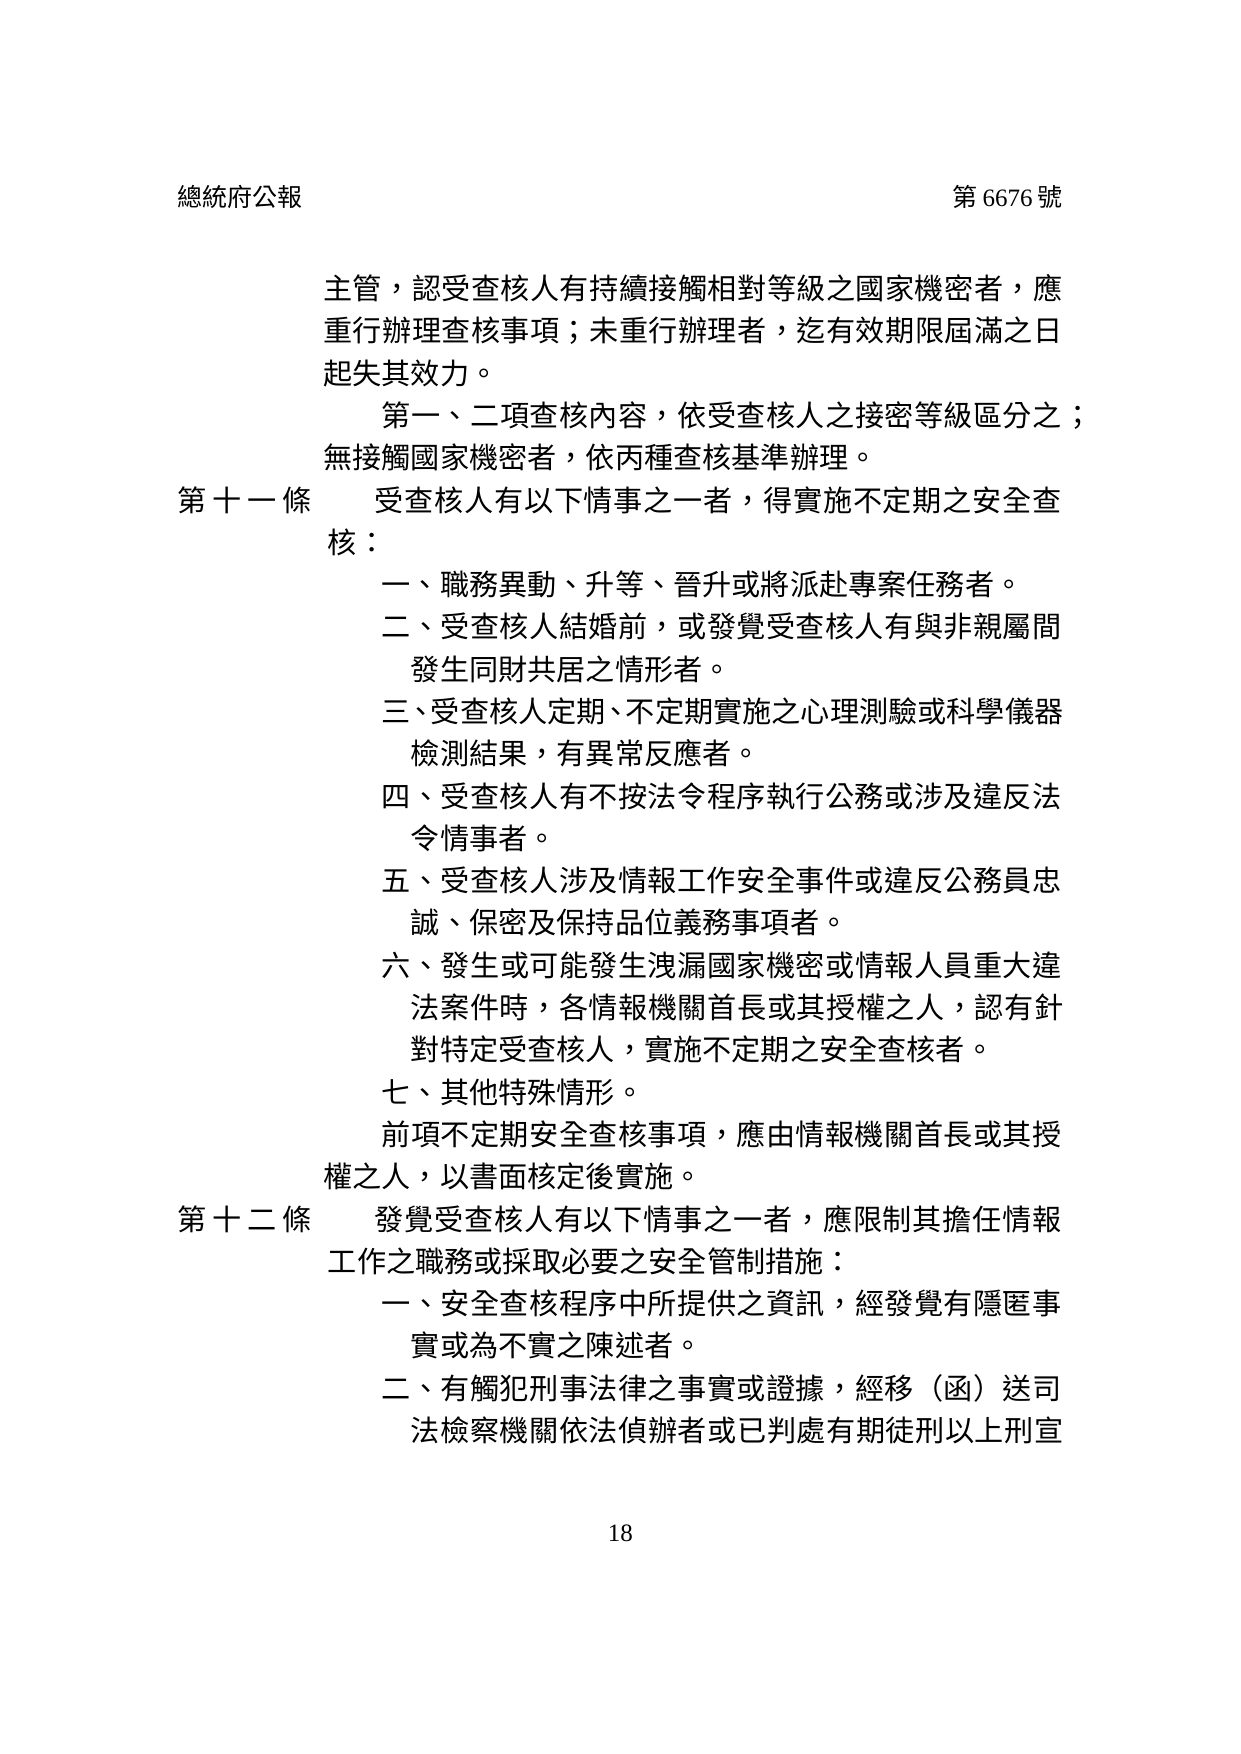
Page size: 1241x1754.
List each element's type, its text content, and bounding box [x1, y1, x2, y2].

text 二、受查核人結婚前，或發覺受查核人有與非親屬間發生同財共居之情形者。 [381, 604, 1063, 689]
text 三、受查核人定期、不定期實施之心理測驗或科學儀器檢測結果，有異常反應者。 [381, 689, 1063, 773]
text 七、其他特殊情形。 [381, 1069, 1063, 1112]
text 主管，認受查核人有持續接觸相對等級之國家機密者，應重行辦理查核事項；未重行辦理者，迄有效期限屆滿之日起失其效力。 [323, 266, 1063, 393]
text 四、受查核人有不按法令程序執行公務或涉及違反法令情事者。 [381, 773, 1063, 858]
text 一、職務異動、升等、晉升或將派赴專案任務者。 [381, 562, 1063, 604]
text 一、安全查核程序中所提供之資訊，經發覺有隱匿事實或為不實之陳述者。 [381, 1281, 1063, 1365]
text 二、有觸犯刑事法律之事實或證據，經移（函）送司法檢察機關依法偵辦者或已判處有期徒刑以上刑宣 [381, 1365, 1063, 1450]
text 前項不定期安全查核事項，應由情報機關首長或其授權之人，以書面核定後實施。 [323, 1112, 1063, 1196]
text 五、受查核人涉及情報工作安全事件或違反公務員忠誠、保密及保持品位義務事項者。 [381, 858, 1063, 942]
text 六、發生或可能發生洩漏國家機密或情報人員重大違法案件時，各情報機關首長或其授權之人，認有針對特定受查核人，實施不定期之安全查核者。 [381, 942, 1063, 1069]
text 第十一條 受查核人有以下情事之一者，得實施不定期之安全查核： [177, 477, 1063, 562]
text 第十二條 發覺受查核人有以下情事之一者，應限制其擔任情報工作之職務或採取必要之安全管制措施： [177, 1196, 1063, 1281]
text 第一、二項查核內容，依受查核人之接密等級區分之；無接觸國家機密者，依丙種查核基準辦理。 [323, 393, 1063, 477]
